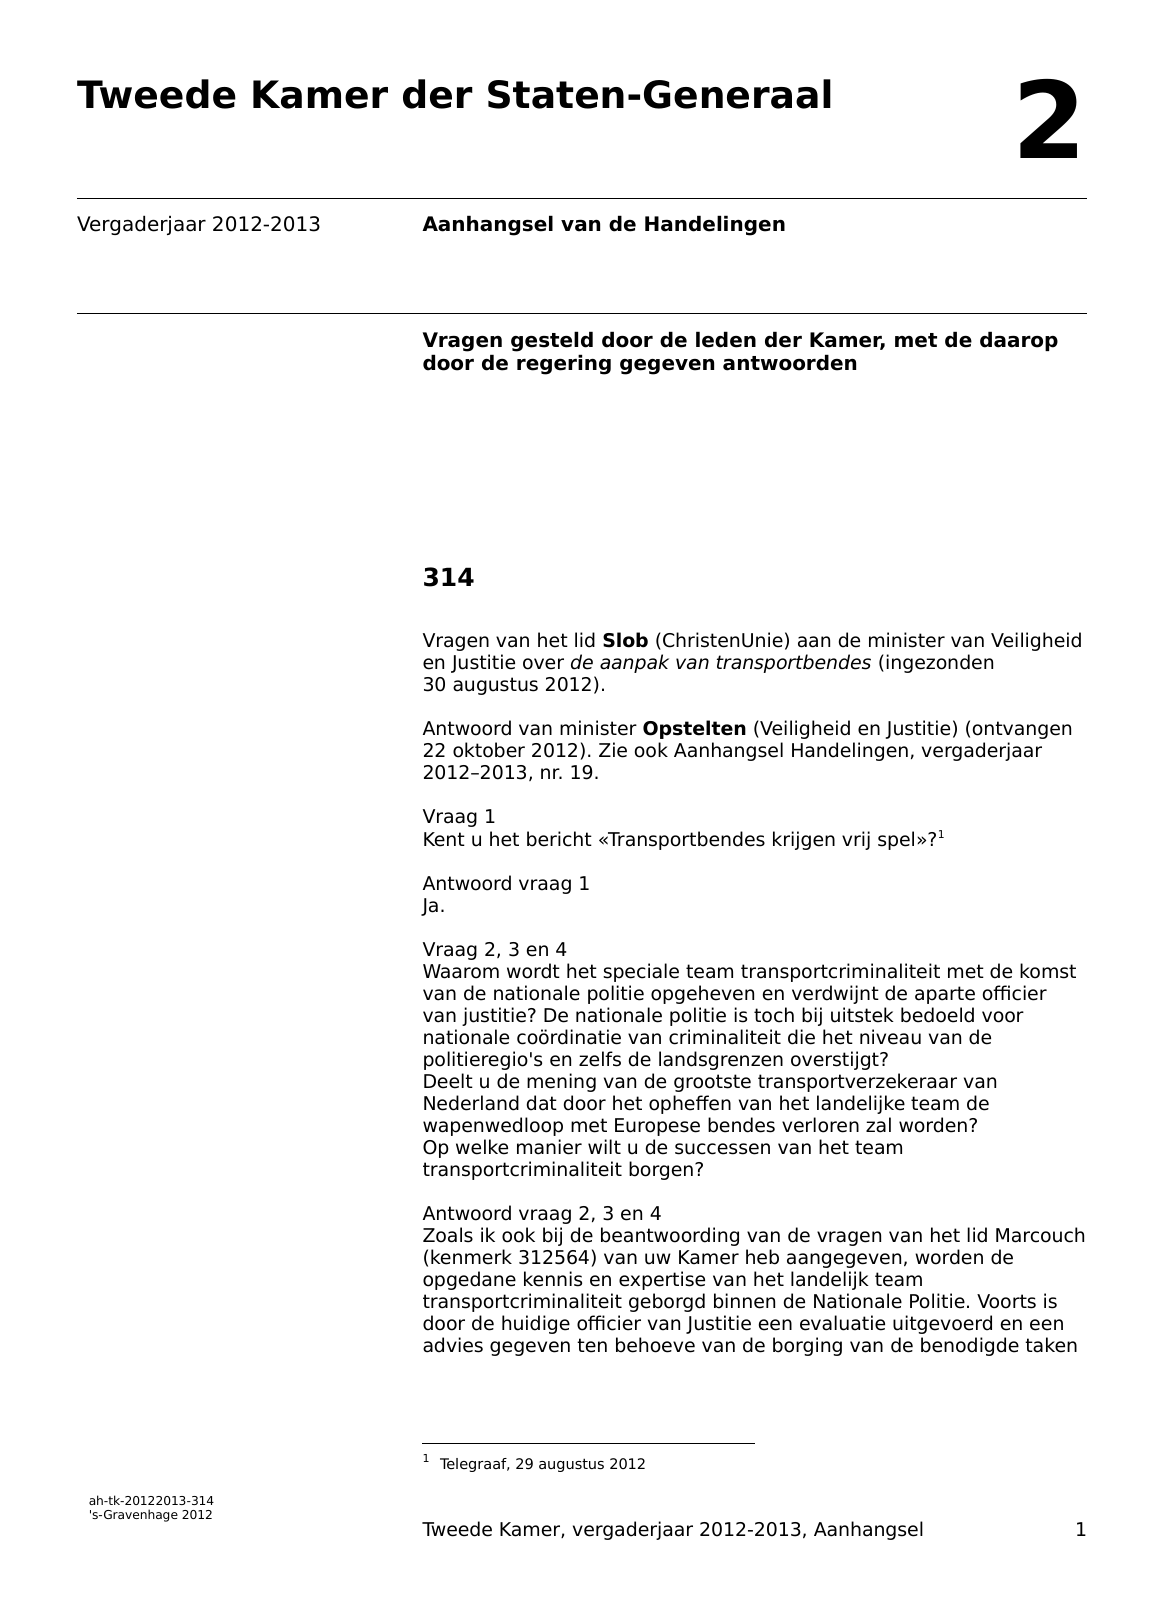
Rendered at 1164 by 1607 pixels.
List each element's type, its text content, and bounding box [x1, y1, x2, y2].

text ah-tk-20122013-314 [88, 1494, 323, 1508]
text Waarom wordt het speciale team transportcriminaliteit met de komst van de nationale politie opgeheven en verdwijnt de aparte officier van justitie? De nationale politie is toch bij uitstek bedoeld voor nationale coördinatie van criminaliteit die het niveau van de politieregio's en zelfs de landsgrenzen overstijgt? [422, 961, 1087, 1071]
text Vragen van het lid Slob (ChristenUnie) aan de minister van Veiligheid en Justitie over de aanpak van transportbendes (ingezonden 30 augustus 2012). [422, 630, 1087, 696]
text 314 [422, 563, 1087, 592]
text Vraag 2, 3 en 4 [422, 939, 1087, 961]
table_cell Aanhangsel van de Handelingen [422, 199, 1087, 313]
table_header Tweede Kamer der Staten-Generaal [77, 59, 886, 198]
text Antwoord van minister Opstelten (Veiligheid en Justitie) (ontvangen 22 oktober 2012). Zie ook Aanhangsel Handelingen, vergaderjaar 2012–2013, nr. 19. [422, 718, 1087, 784]
text Ja. [422, 894, 1087, 917]
table_header 2 [886, 59, 1087, 198]
text Antwoord vraag 1 [422, 873, 1087, 894]
text Deelt u de mening van de grootste transportverzekeraar van Nederland dat door het opheffen van het landelijke team de wapenwedloop met Europese bendes verloren zal worden? [422, 1071, 1087, 1137]
table_cell [77, 314, 422, 375]
text Zoals ik ook bij de beantwoording van de vragen van het lid Marcouch (kenmerk 312564) van uw Kamer heb aangegeven, worden de opgedane kennis en expertise van het landelijk team transportcriminaliteit geborgd binnen de Nationale Politie. Voorts is door de huidige officier van Justitie een evaluatie uitgevoerd en een advies gegeven ten behoeve van de borging van de benodigde taken [422, 1225, 1087, 1357]
text Kent u het bericht «Transportbendes krijgen vrij spel»? [422, 828, 1087, 850]
text Antwoord vraag 2, 3 en 4 [422, 1203, 1087, 1225]
table_cell Vergaderjaar 2012-2013 [77, 199, 422, 313]
table_cell Vragen gesteld door de leden der Kamer, met de daarop door de regering gegeven antwoorden [422, 314, 1087, 375]
text Telegraaf, 29 augustus 2012 [422, 1452, 1087, 1474]
text Op welke manier wilt u de successen van het team transportcriminaliteit borgen? [422, 1137, 1087, 1181]
text Vraag 1 [422, 806, 1087, 828]
text 's-Gravenhage 2012 [88, 1508, 323, 1522]
